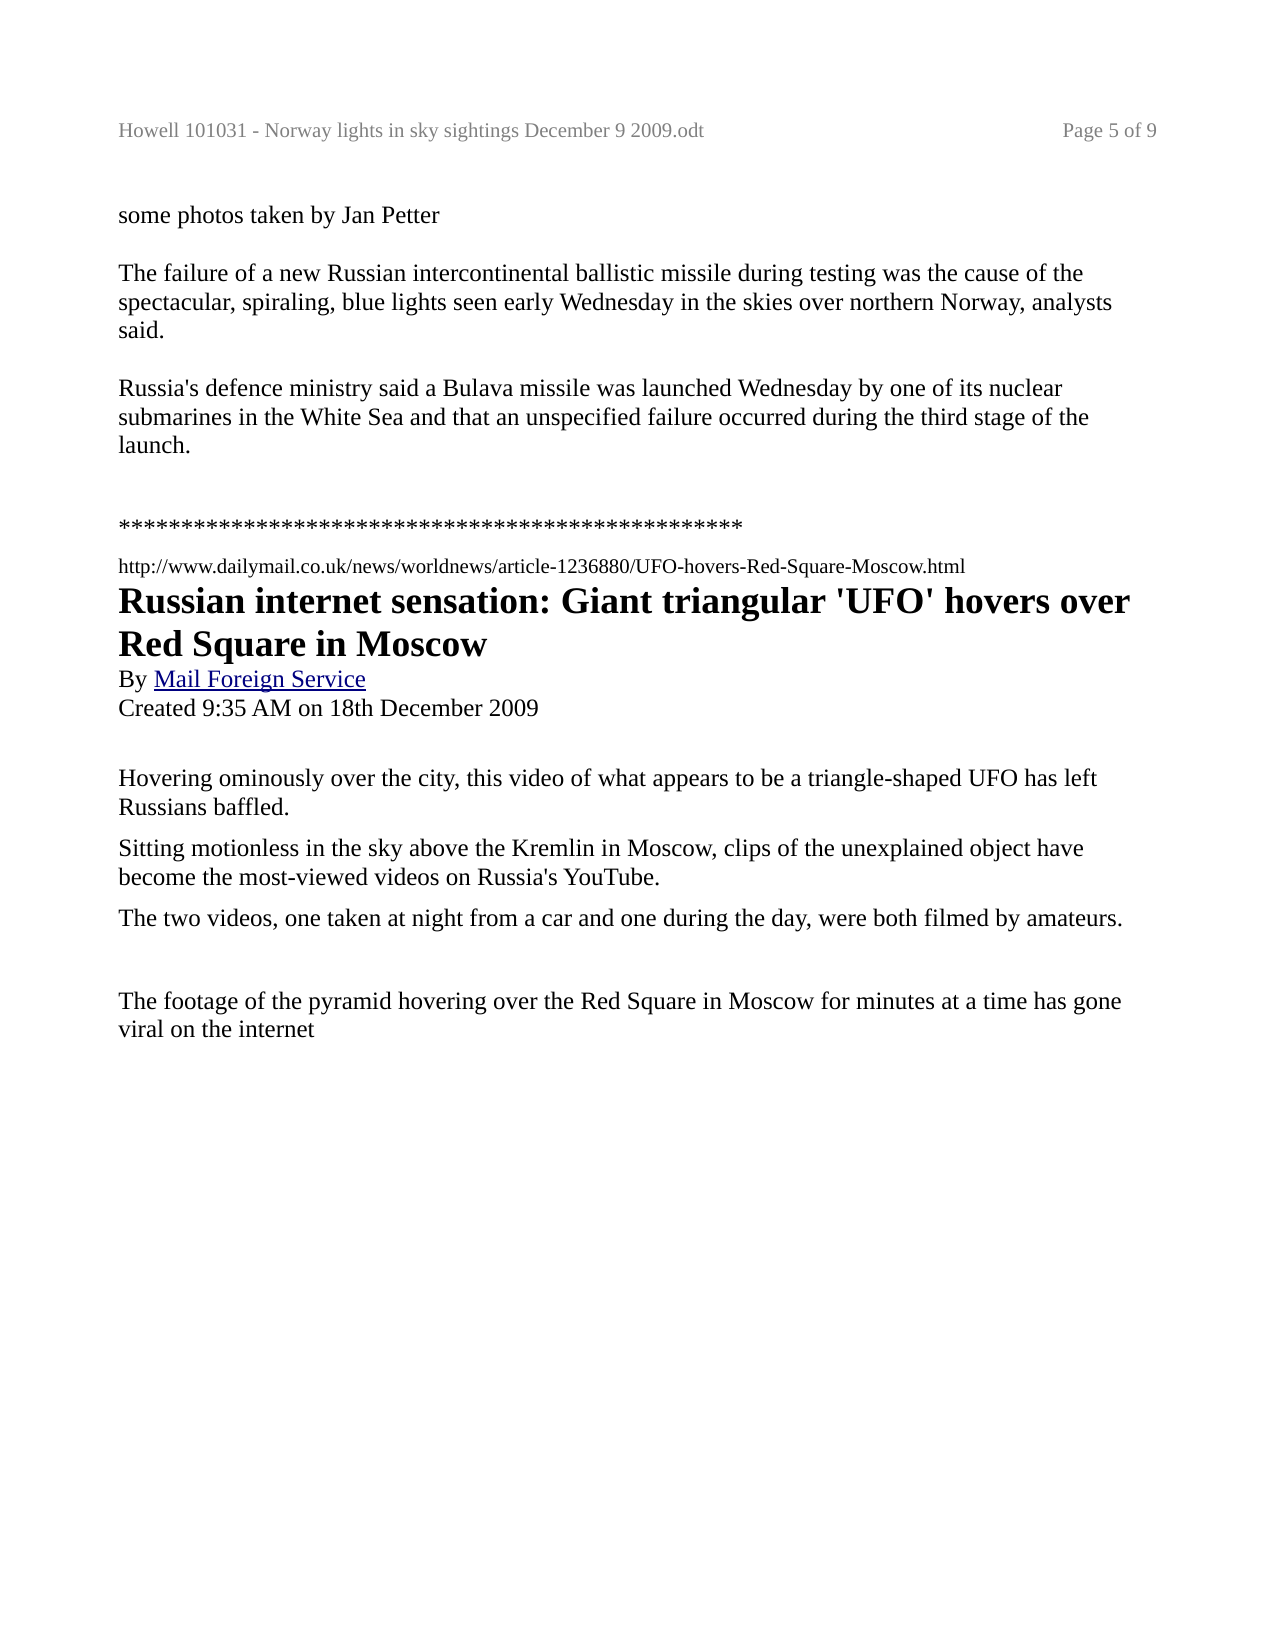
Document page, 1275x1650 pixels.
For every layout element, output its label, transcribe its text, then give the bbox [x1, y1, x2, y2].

text ************************************************** [118, 513, 1157, 542]
text http://www.dailymail.co.uk/news/worldnews/article-1236880/UFO-hovers-Red-Square-Moscow.html [118, 554, 1157, 578]
text The two videos, one taken at night from a car and one during the day, were both filmed by amateurs. [118, 903, 1157, 932]
text some photos taken by Jan Petter The failure of a new Russian intercontinental ballistic missile during testing was the cause of the spectacular, spiraling, blue lights seen early Wednesday in the skies over northern Norway, analysts said. Russia's defence ministry said a Bulava missile was launched Wednesday by one of its nuclear submarines in the White Sea and that an unspecified failure occurred during the third stage of the launch. [118, 172, 1157, 459]
text By Mail Foreign Service Created 9:35 AM on 18th December 2009 [118, 664, 1157, 722]
text Hovering ominously over the city, this video of what appears to be a triangle-shaped UFO has left Russians baffled. [118, 763, 1157, 821]
subtitle Russian internet sensation: Giant triangular 'UFO' hovers over Red Square in Moscow [118, 578, 1157, 664]
text The footage of the pyramid hovering over the Red Square in Moscow for minutes at a time has gone viral on the internet [118, 986, 1157, 1043]
text Sitting motionless in the sky above the Kremlin in Moscow, clips of the unexplained object have become the most-viewed videos on Russia's YouTube. [118, 833, 1157, 891]
